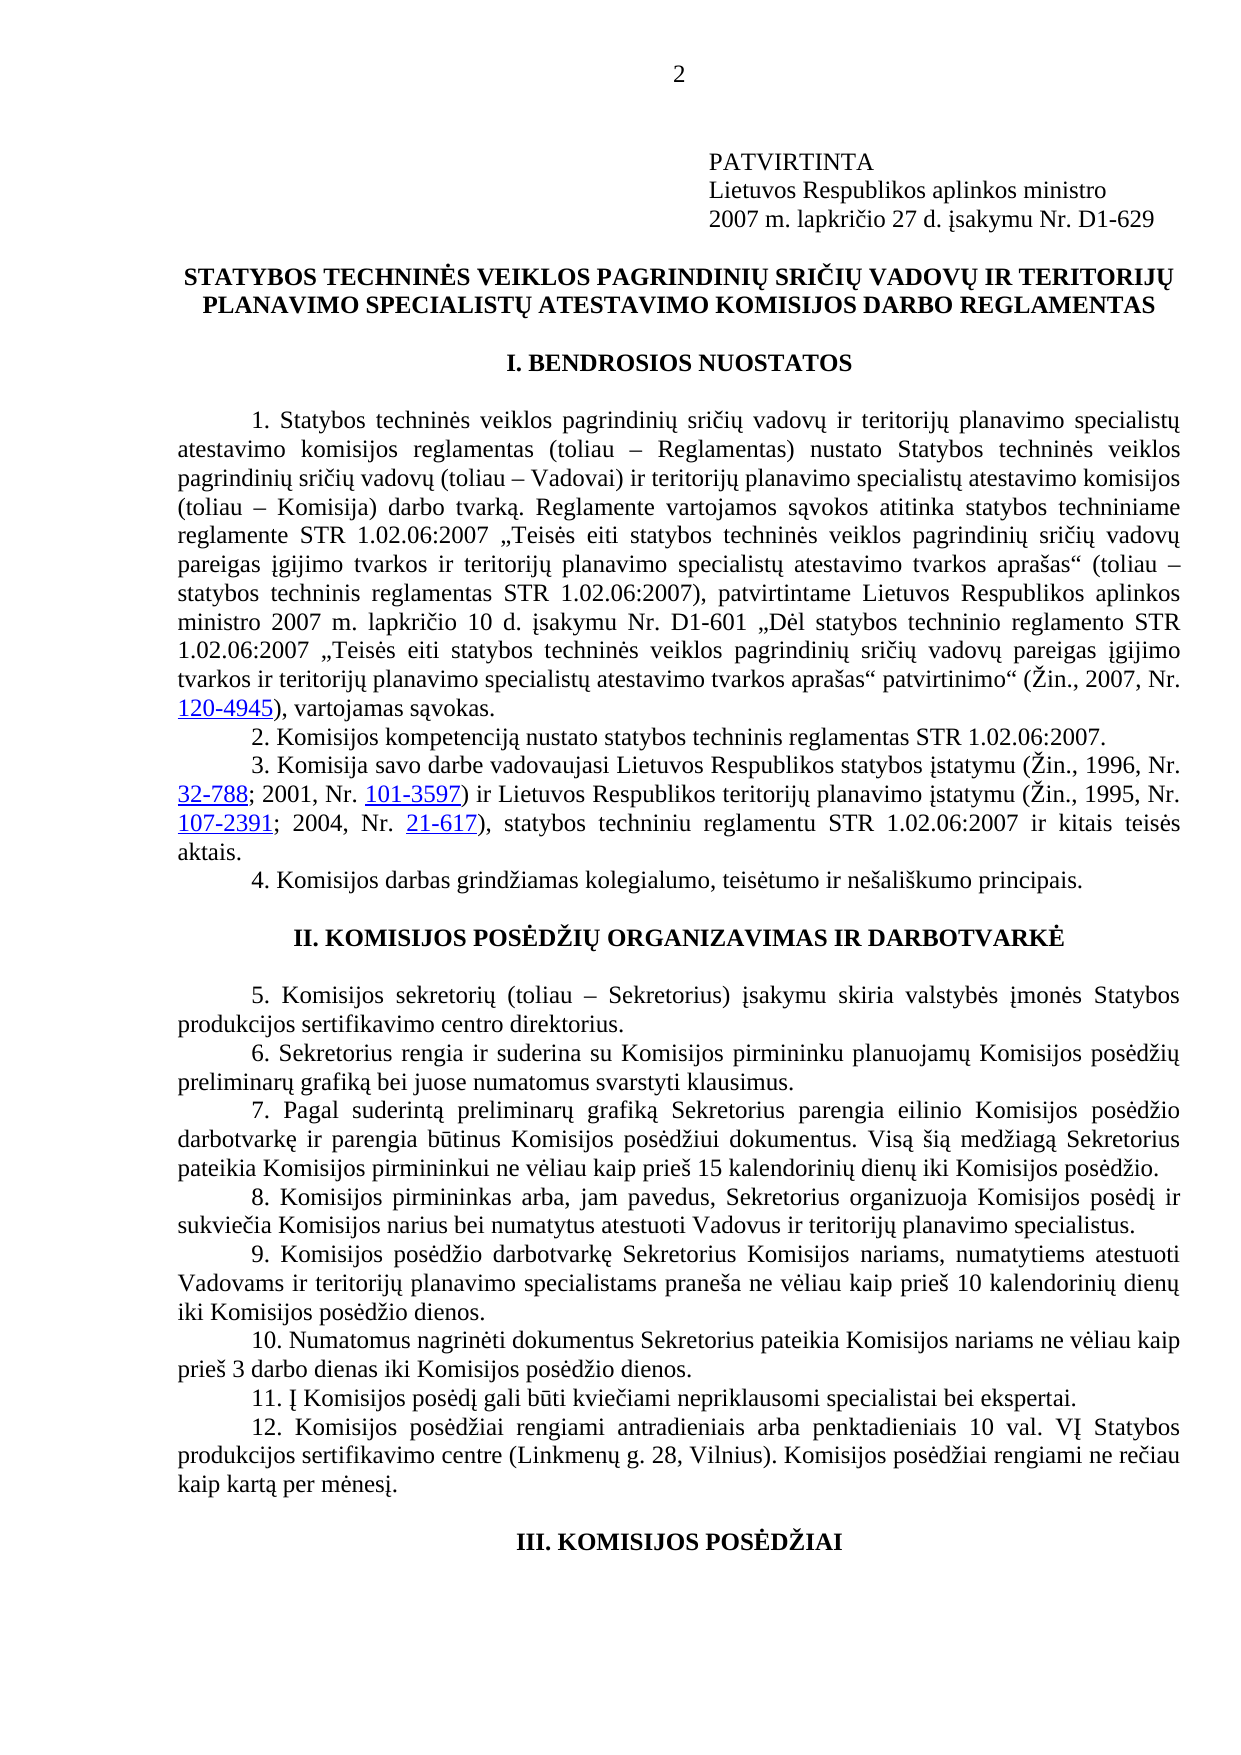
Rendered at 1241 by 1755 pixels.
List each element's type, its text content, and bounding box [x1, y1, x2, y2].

text 2. Komisijos kompetenciją nustato statybos techninis reglamentas STR 1.02.06:2007. [177, 722, 1181, 751]
text PATVIRTINTA [177, 147, 1181, 176]
text 5. Komisijos sekretorių (toliau – Sekretorius) įsakymu skiria valstybės įmonės Statybos produkcijos sertifikavimo centro direktorius. [177, 981, 1181, 1038]
text STATYBOS TECHNINĖS VEIKLOS PAGRINDINIŲ SRIČIŲ VADOVŲ IR TERITORIJŲ PLANAVIMO SPECIALISTŲ ATESTAVIMO KOMISIJOS DARBO REGLAMENTAS [177, 262, 1181, 319]
text 12. Komisijos posėdžiai rengiami antradieniais arba penktadieniais 10 val. VĮ Statybos produkcijos sertifikavimo centre (Linkmenų g. 28, Vilnius). Komisijos posėdžiai rengiami ne rečiau kaip kartą per mėnesį. [177, 1412, 1181, 1498]
text 9. Komisijos posėdžio darbotvarkę Sekretorius Komisijos nariams, numatytiems atestuoti Vadovams ir teritorijų planavimo specialistams praneša ne vėliau kaip prieš 10 kalendorinių dienų iki Komisijos posėdžio dienos. [177, 1239, 1181, 1326]
text 7. Pagal suderintą preliminarų grafiką Sekretorius parengia eilinio Komisijos posėdžio darbotvarkę ir parengia būtinus Komisijos posėdžiui dokumentus. Visą šią medžiagą Sekretorius pateikia Komisijos pirmininkui ne vėliau kaip prieš 15 kalendorinių dienų iki Komisijos posėdžio. [177, 1096, 1181, 1182]
text III. KOMISIJOS POSĖDŽIAI [177, 1527, 1181, 1556]
text 11. Į Komisijos posėdį gali būti kviečiami nepriklausomi specialistai bei ekspertai. [177, 1383, 1181, 1412]
text 6. Sekretorius rengia ir suderina su Komisijos pirmininku planuojamų Komisijos posėdžių preliminarų grafiką bei juose numatomus svarstyti klausimus. [177, 1038, 1181, 1096]
text 4. Komisijos darbas grindžiamas kolegialumo, teisėtumo ir nešališkumo principais. [177, 866, 1181, 894]
text Lietuvos Respublikos aplinkos ministro [177, 176, 1181, 204]
text II. KOMISIJOS POSĖDŽIŲ ORGANIZAVIMAS IR DARBOTVARKĖ [177, 923, 1181, 952]
text 3. Komisija savo darbe vadovaujasi Lietuvos Respublikos statybos įstatymu (Žin., 1996, Nr. 32-788; 2001, Nr. 101-3597) ir Lietuvos Respublikos teritorijų planavimo įstatymu (Žin., 1995, Nr. 107-2391; 2004, Nr. 21-617), statybos techniniu reglamentu STR 1.02.06:2007 ir kitais teisės aktais. [177, 751, 1181, 866]
text 2007 m. lapkričio 27 d. įsakymu Nr. D1-629 [177, 204, 1181, 233]
text 1. Statybos techninės veiklos pagrindinių sričių vadovų ir teritorijų planavimo specialistų atestavimo komisijos reglamentas (toliau – Reglamentas) nustato Statybos techninės veiklos pagrindinių sričių vadovų (toliau – Vadovai) ir teritorijų planavimo specialistų atestavimo komisijos (toliau – Komisija) darbo tvarką. Reglamente vartojamos sąvokos atitinka statybos techniniame reglamente STR 1.02.06:2007 „Teisės eiti statybos techninės veiklos pagrindinių sričių vadovų pareigas įgijimo tvarkos ir teritorijų planavimo specialistų atestavimo tvarkos aprašas“ (toliau – statybos techninis reglamentas STR 1.02.06:2007), patvirtintame Lietuvos Respublikos aplinkos ministro 2007 m. lapkričio 10 d. įsakymu Nr. D1-601 „Dėl statybos techninio reglamento STR 1.02.06:2007 „Teisės eiti statybos techninės veiklos pagrindinių sričių vadovų pareigas įgijimo tvarkos ir teritorijų planavimo specialistų atestavimo tvarkos aprašas“ patvirtinimo“ (Žin., 2007, Nr. 120-4945), vartojamas sąvokas. [177, 406, 1181, 722]
text 8. Komisijos pirmininkas arba, jam pavedus, Sekretorius organizuoja Komisijos posėdį ir sukviečia Komisijos narius bei numatytus atestuoti Vadovus ir teritorijų planavimo specialistus. [177, 1182, 1181, 1239]
text I. BENDROSIOS NUOSTATOS [177, 348, 1181, 377]
text 10. Numatomus nagrinėti dokumentus Sekretorius pateikia Komisijos nariams ne vėliau kaip prieš 3 darbo dienas iki Komisijos posėdžio dienos. [177, 1326, 1181, 1383]
